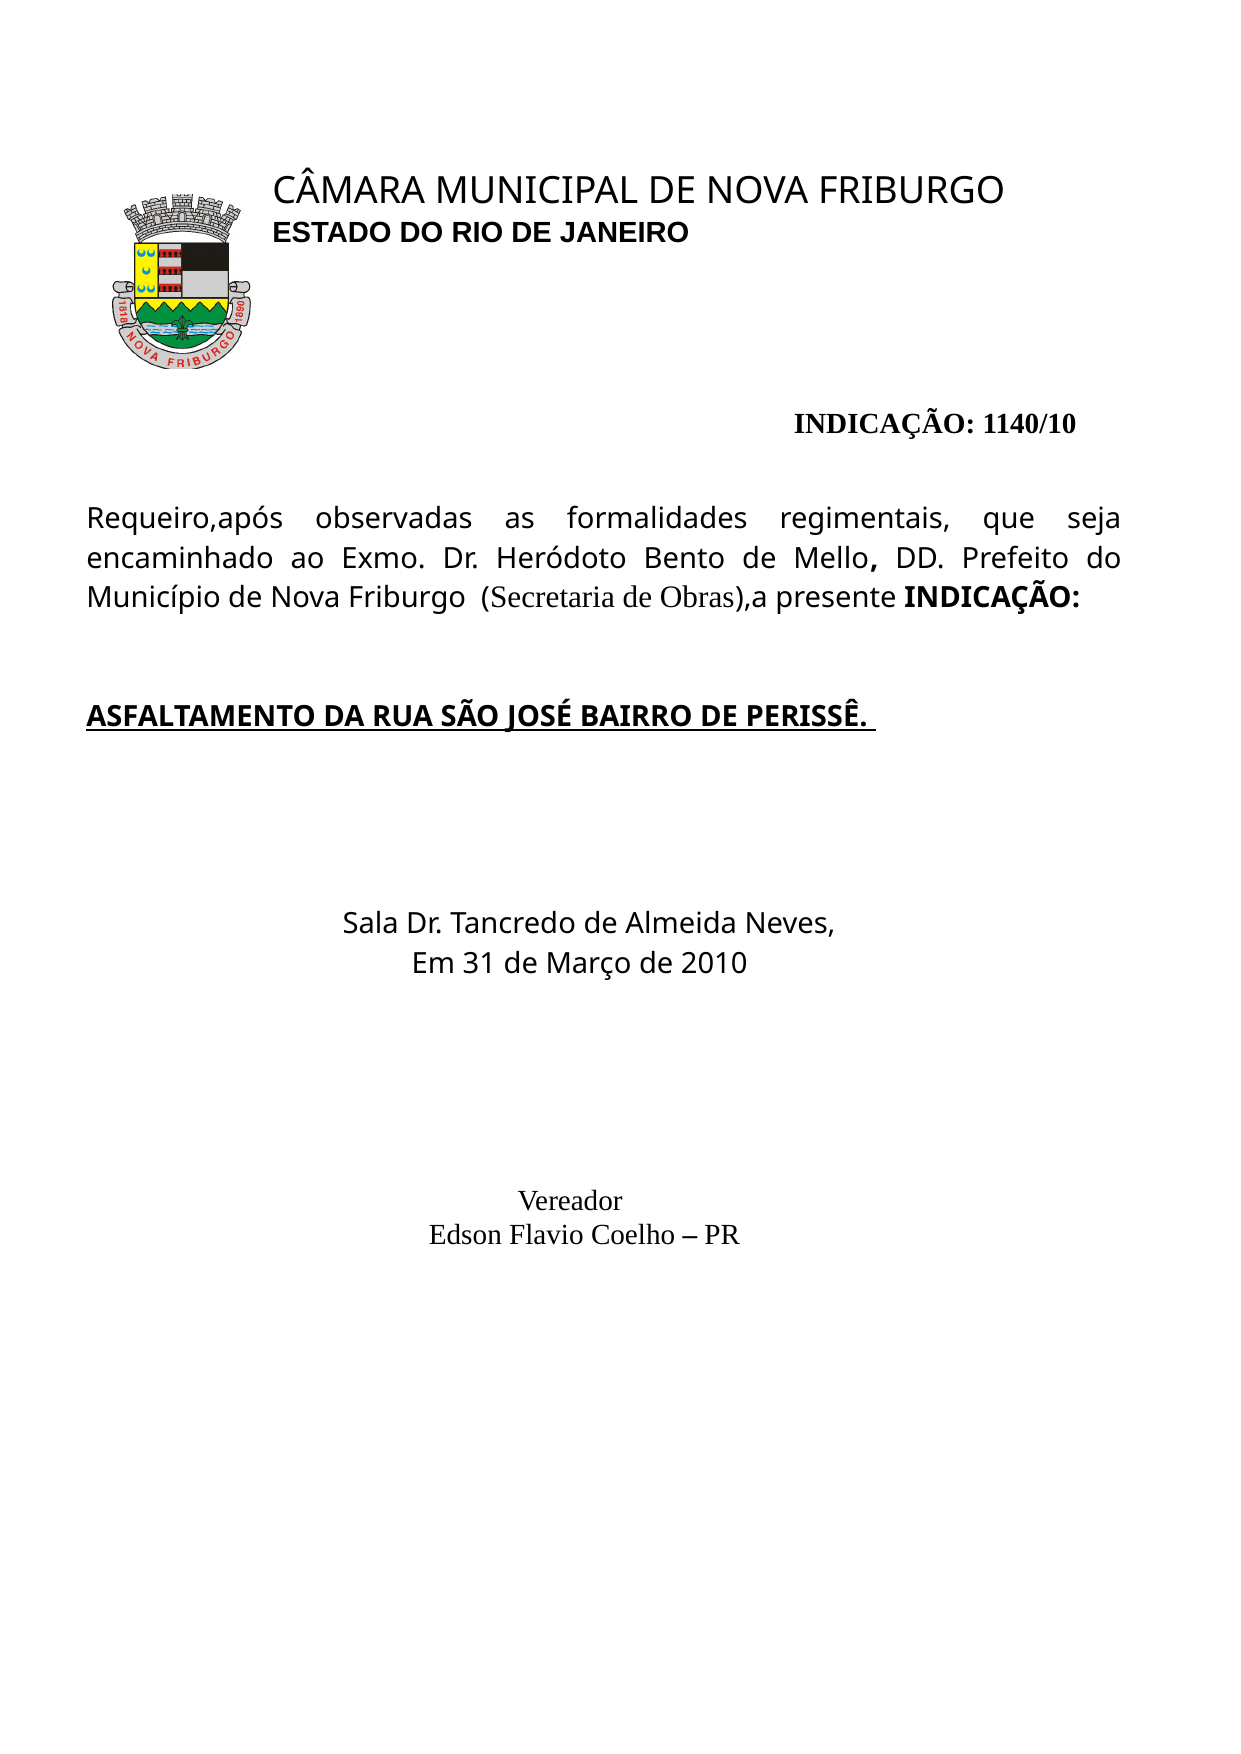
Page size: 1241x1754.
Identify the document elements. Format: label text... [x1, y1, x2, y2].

text [89, 214, 112, 248]
text Em 31 de Março de 2010 [86, 942, 1122, 982]
text CÂMARA MUNICIPAL DE NOVA FRIBURGO [86, 163, 1122, 369]
text Requeiro,após observadas as formalidades regimentais, que seja encaminhado ao Exmo. Dr. Heródoto Bento de Mello, DD. Prefeito do Município de Nova Friburgo (Secretaria de Obras),a presente INDICAÇÃO: [86, 497, 1122, 616]
text Edson Flavio Coelho – PR [86, 1217, 1122, 1251]
text Vereador [86, 1183, 1122, 1217]
list INDICAÇÃO: 1140/10 [756, 406, 1122, 440]
text Sala Dr. Tancredo de Almeida Neves, [86, 903, 1122, 942]
text ASFALTAMENTO DA RUA SÃO JOSÉ BAIRRO DE PERISSÊ. [86, 696, 1122, 735]
text ESTADO DO RIO DE JANEIRO [254, 214, 1122, 248]
